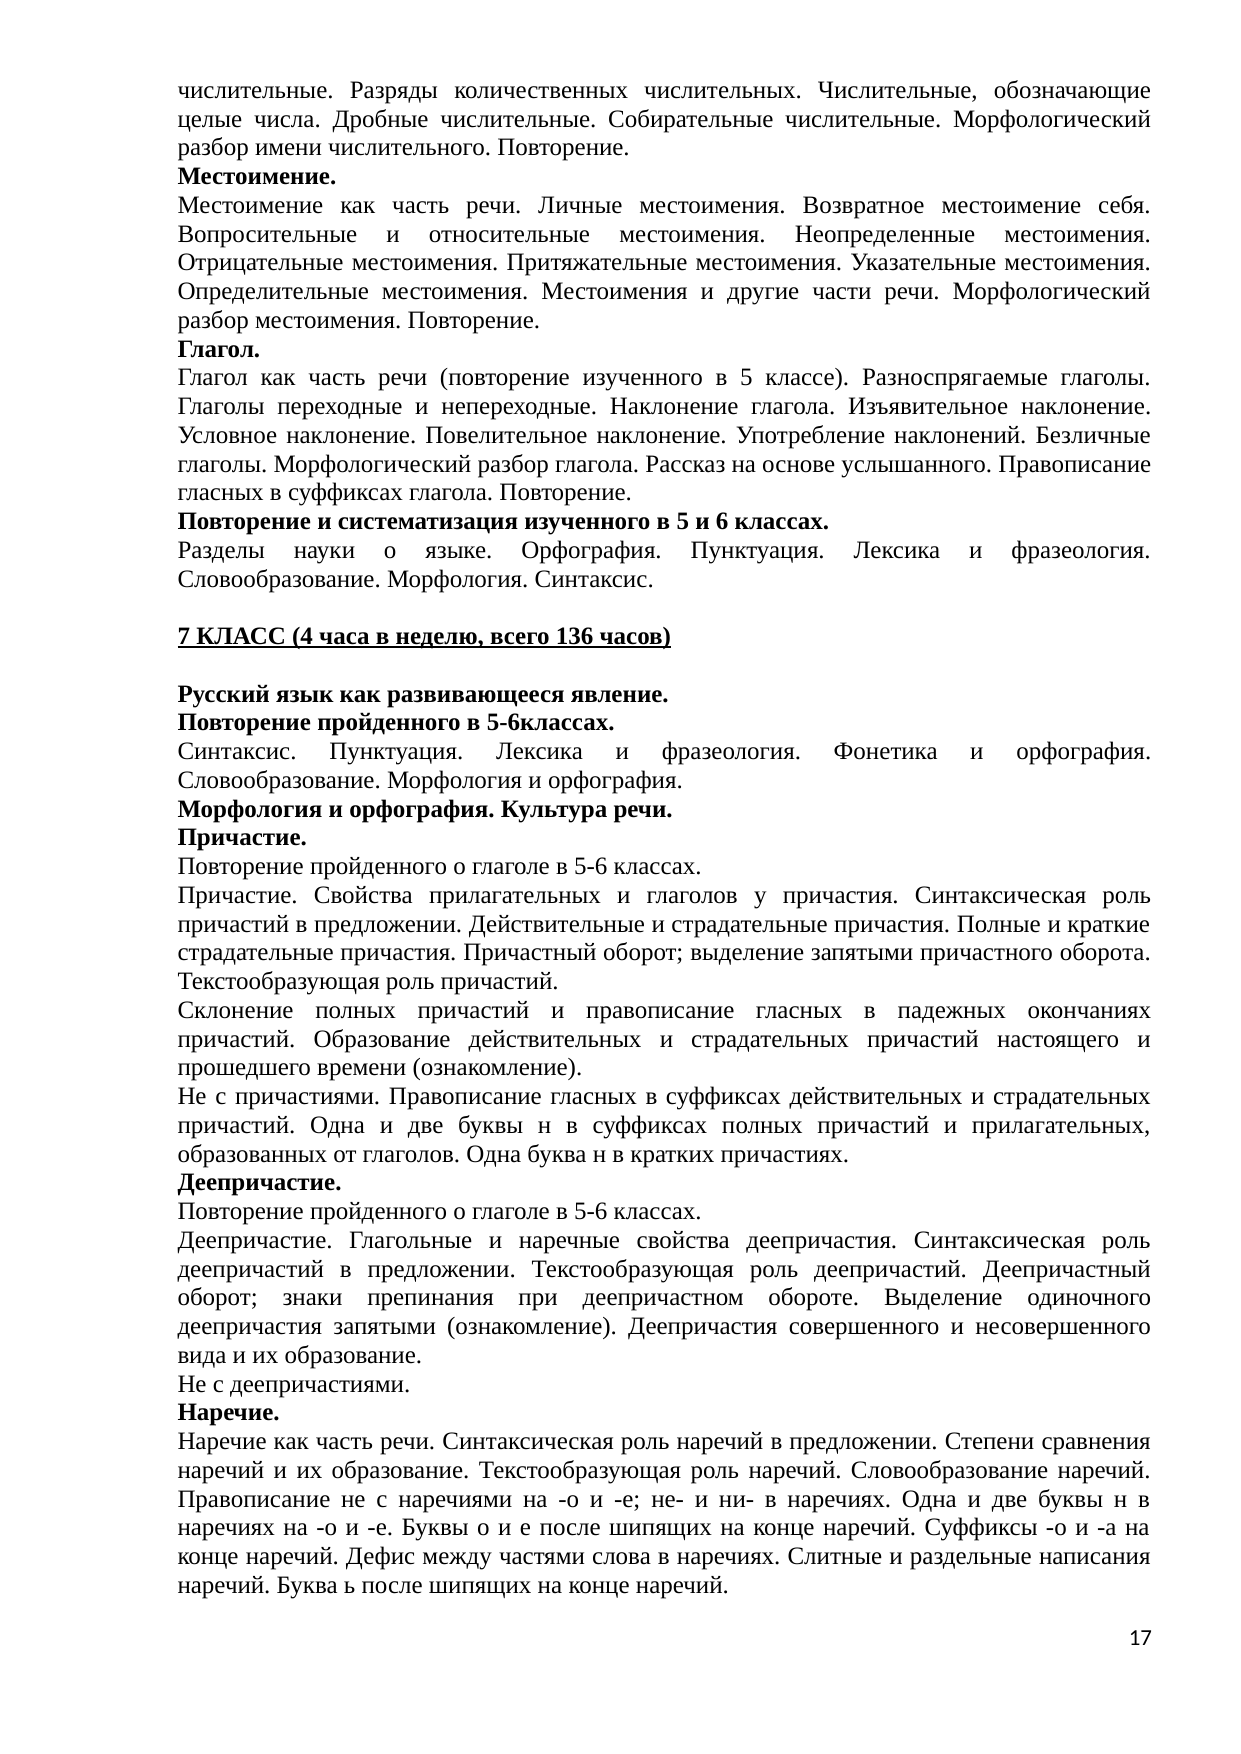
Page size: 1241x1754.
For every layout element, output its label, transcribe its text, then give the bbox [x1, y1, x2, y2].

text 7 КЛАСС (4 часа в неделю, всего 136 часов) [177, 621, 1152, 650]
text Местоимение. [177, 161, 1152, 190]
text Местоимение как часть речи. Личные местоимения. Возвратное местоимение себя. Вопросительные и относительные местоимения. Неопределенные местоимения. Отрицательные местоимения. Притяжательные местоимения. Указательные местоимения. Определительные местоимения. Местоимения и другие части речи. Морфологический разбор местоимения. Повторение. [177, 190, 1152, 334]
text Наречие как часть речи. Синтаксическая роль наречий в предложении. Степени сравнения наречий и их образование. Текстообразующая роль наречий. Словообразование наречий. Правописание не с наречиями на -о и -е; не- и ни- в наречиях. Одна и две буквы н в наречиях на -о и -е. Буквы о и е после шипящих на конце наречий. Суффиксы -о и -а на конце наречий. Дефис между частями слова в наречиях. Слитные и раздельные написания наречий. Буква ь после шипящих на конце наречий. [177, 1426, 1152, 1599]
text Не с деепричастиями. [177, 1369, 1152, 1397]
text числительные. Разряды количественных числительных. Числительные, обозначающие целые числа. Дробные числительные. Собирательные числительные. Морфологический разбор имени числительного. Повторение. [177, 75, 1152, 161]
text Повторение пройденного о глаголе в 5-6 классах. [177, 1196, 1152, 1225]
text Синтаксис. Пунктуация. Лексика и фразеология. Фонетика и орфография. Словообразование. Морфология и орфография. [177, 736, 1152, 794]
text Глагол. [177, 334, 1152, 362]
text Наречие. [177, 1397, 1152, 1426]
text Разделы науки о языке. Орфография. Пунктуация. Лексика и фразеология. Словообразование. Морфология. Синтаксис. [177, 535, 1152, 592]
text Деепричастие. Глагольные и наречные свойства деепричастия. Синтаксическая роль деепричастий в предложении. Текстообразующая роль деепричастий. Деепричастный оборот; знаки препинания при деепричастном обороте. Выделение одиночного деепричастия запятыми (ознакомление). Деепричастия совершенного и несовершенного вида и их образование. [177, 1225, 1152, 1369]
text Глагол как часть речи (повторение изученного в 5 классе). Разноспрягаемые глаголы. Глаголы переходные и непереходные. Наклонение глагола. Изъявительное наклонение. Условное наклонение. Повелительное наклонение. Употребление наклонений. Безличные глаголы. Морфологический разбор глагола. Рассказ на основе услышанного. Правописание гласных в суффиксах глагола. Повторение. [177, 362, 1152, 506]
text Морфология и орфография. Культура речи. [177, 794, 1152, 822]
text Деепричастие. [177, 1167, 1152, 1196]
text Повторение и систематизация изученного в 5 и 6 классах. [177, 506, 1152, 535]
text Повторение пройденного в 5-6классах. [177, 707, 1152, 736]
text Причастие. [177, 822, 1152, 851]
text Склонение полных причастий и правописание гласных в падежных окончаниях причастий. Образование действительных и страдательных причастий настоящего и прошедшего времени (ознакомление). [177, 995, 1152, 1081]
text Причастие. Свойства прилагательных и глаголов у причастия. Синтаксическая роль причастий в предложении. Действительные и страдательные причастия. Полные и краткие страдательные причастия. Причастный оборот; выделение запятыми причастного оборота. Текстообразующая роль причастий. [177, 880, 1152, 995]
text Повторение пройденного о глаголе в 5-6 классах. [177, 851, 1152, 880]
text Русский язык как развивающееся явление. [177, 679, 1152, 707]
text Не с причастиями. Правописание гласных в суффиксах действительных и страдательных причастий. Одна и две буквы н в суффиксах полных причастий и прилагательных, образованных от глаголов. Одна буква н в кратких причастиях. [177, 1081, 1152, 1167]
